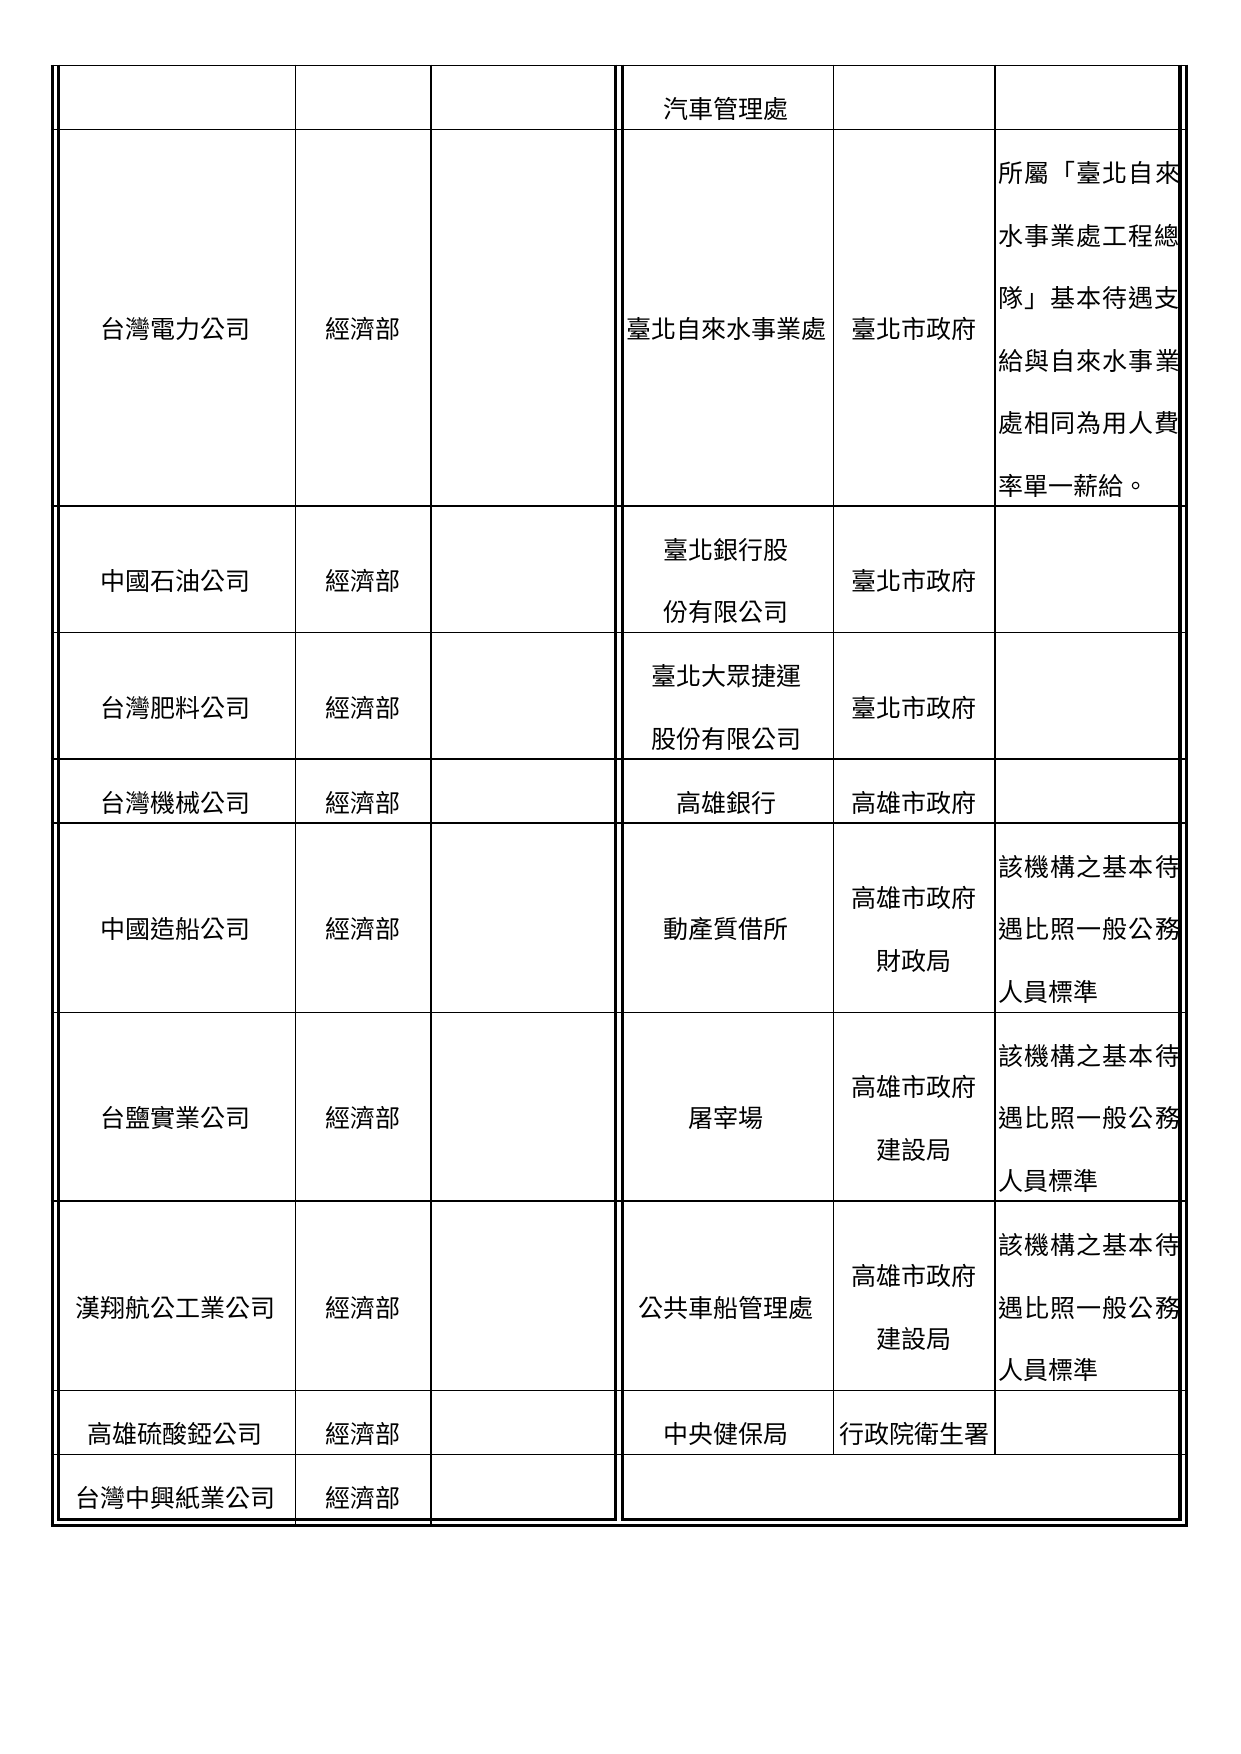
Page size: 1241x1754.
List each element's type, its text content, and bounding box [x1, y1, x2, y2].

table_cell 臺北市政府 [834, 507, 994, 632]
table_cell 公共車船管理處 [624, 1202, 833, 1389]
table_cell 中國石油公司 [60, 507, 295, 632]
table_cell [432, 66, 614, 128]
table_cell [996, 1391, 1178, 1453]
table_cell 動產質借所 [624, 824, 833, 1011]
table_cell 行政院衛生署 [834, 1391, 994, 1453]
table_cell 臺北自來水事業處 [624, 130, 833, 505]
table_cell [432, 760, 614, 822]
table_cell 高雄市政府 建設局 [834, 1013, 994, 1200]
table_cell 高雄銀行 [624, 760, 833, 822]
table_cell [432, 1013, 614, 1200]
table_cell [834, 66, 994, 128]
table_cell 臺北市政府 [834, 130, 994, 505]
table_cell [432, 130, 614, 505]
table_cell 經濟部 [296, 1013, 430, 1200]
table_cell [432, 824, 614, 1011]
table_cell 台灣中興紙業公司 [60, 1455, 295, 1518]
table_cell 台鹽實業公司 [60, 1013, 295, 1200]
table_cell 該機構之基本待遇比照一般公務人員標準 [996, 824, 1178, 1011]
table_cell 台灣肥料公司 [60, 633, 295, 758]
table_cell [60, 66, 295, 128]
table_cell 經濟部 [296, 824, 430, 1011]
table_cell 該機構之基本待遇比照一般公務人員標準 [996, 1013, 1178, 1200]
table_cell [432, 507, 614, 632]
table_cell 中國造船公司 [60, 824, 295, 1011]
table_cell 所屬「臺北自來水事業處工程總隊」基本待遇支給與自來水事業處相同為用人費率單一薪給。 [996, 130, 1178, 505]
table_cell 汽車管理處 [624, 66, 833, 128]
table_cell [996, 633, 1178, 758]
table_cell [624, 1455, 1178, 1518]
table_cell [996, 66, 1178, 128]
table_cell 臺北市政府 [834, 633, 994, 758]
table_cell 高雄市政府 財政局 [834, 824, 994, 1011]
table_cell 經濟部 [296, 760, 430, 822]
table_cell [432, 633, 614, 758]
table_cell 經濟部 [296, 1202, 430, 1389]
table_cell 中央健保局 [624, 1391, 833, 1453]
table_cell [996, 760, 1178, 822]
table_cell 台灣機械公司 [60, 760, 295, 822]
table_cell 經濟部 [296, 1391, 430, 1453]
table_cell [432, 1202, 614, 1389]
table_cell 經濟部 [296, 633, 430, 758]
table_cell 高雄市政府 [834, 760, 994, 822]
table_cell 該機構之基本待遇比照一般公務人員標準 [996, 1202, 1178, 1389]
table_cell 屠宰場 [624, 1013, 833, 1200]
table_cell 台灣電力公司 [60, 130, 295, 505]
table_cell [432, 1391, 614, 1453]
table_cell 高雄市政府 建設局 [834, 1202, 994, 1389]
table_cell 臺北銀行股 份有限公司 [624, 507, 833, 632]
table_cell 臺北大眾捷運 股份有限公司 [624, 633, 833, 758]
table_cell [996, 507, 1178, 632]
table_cell [296, 66, 430, 128]
table_cell 經濟部 [296, 130, 430, 505]
table_cell [432, 1455, 614, 1518]
table_cell 漢翔航公工業公司 [60, 1202, 295, 1389]
table_cell 經濟部 [296, 507, 430, 632]
table_cell 經濟部 [296, 1455, 430, 1518]
table_cell 高雄硫酸錏公司 [60, 1391, 295, 1453]
